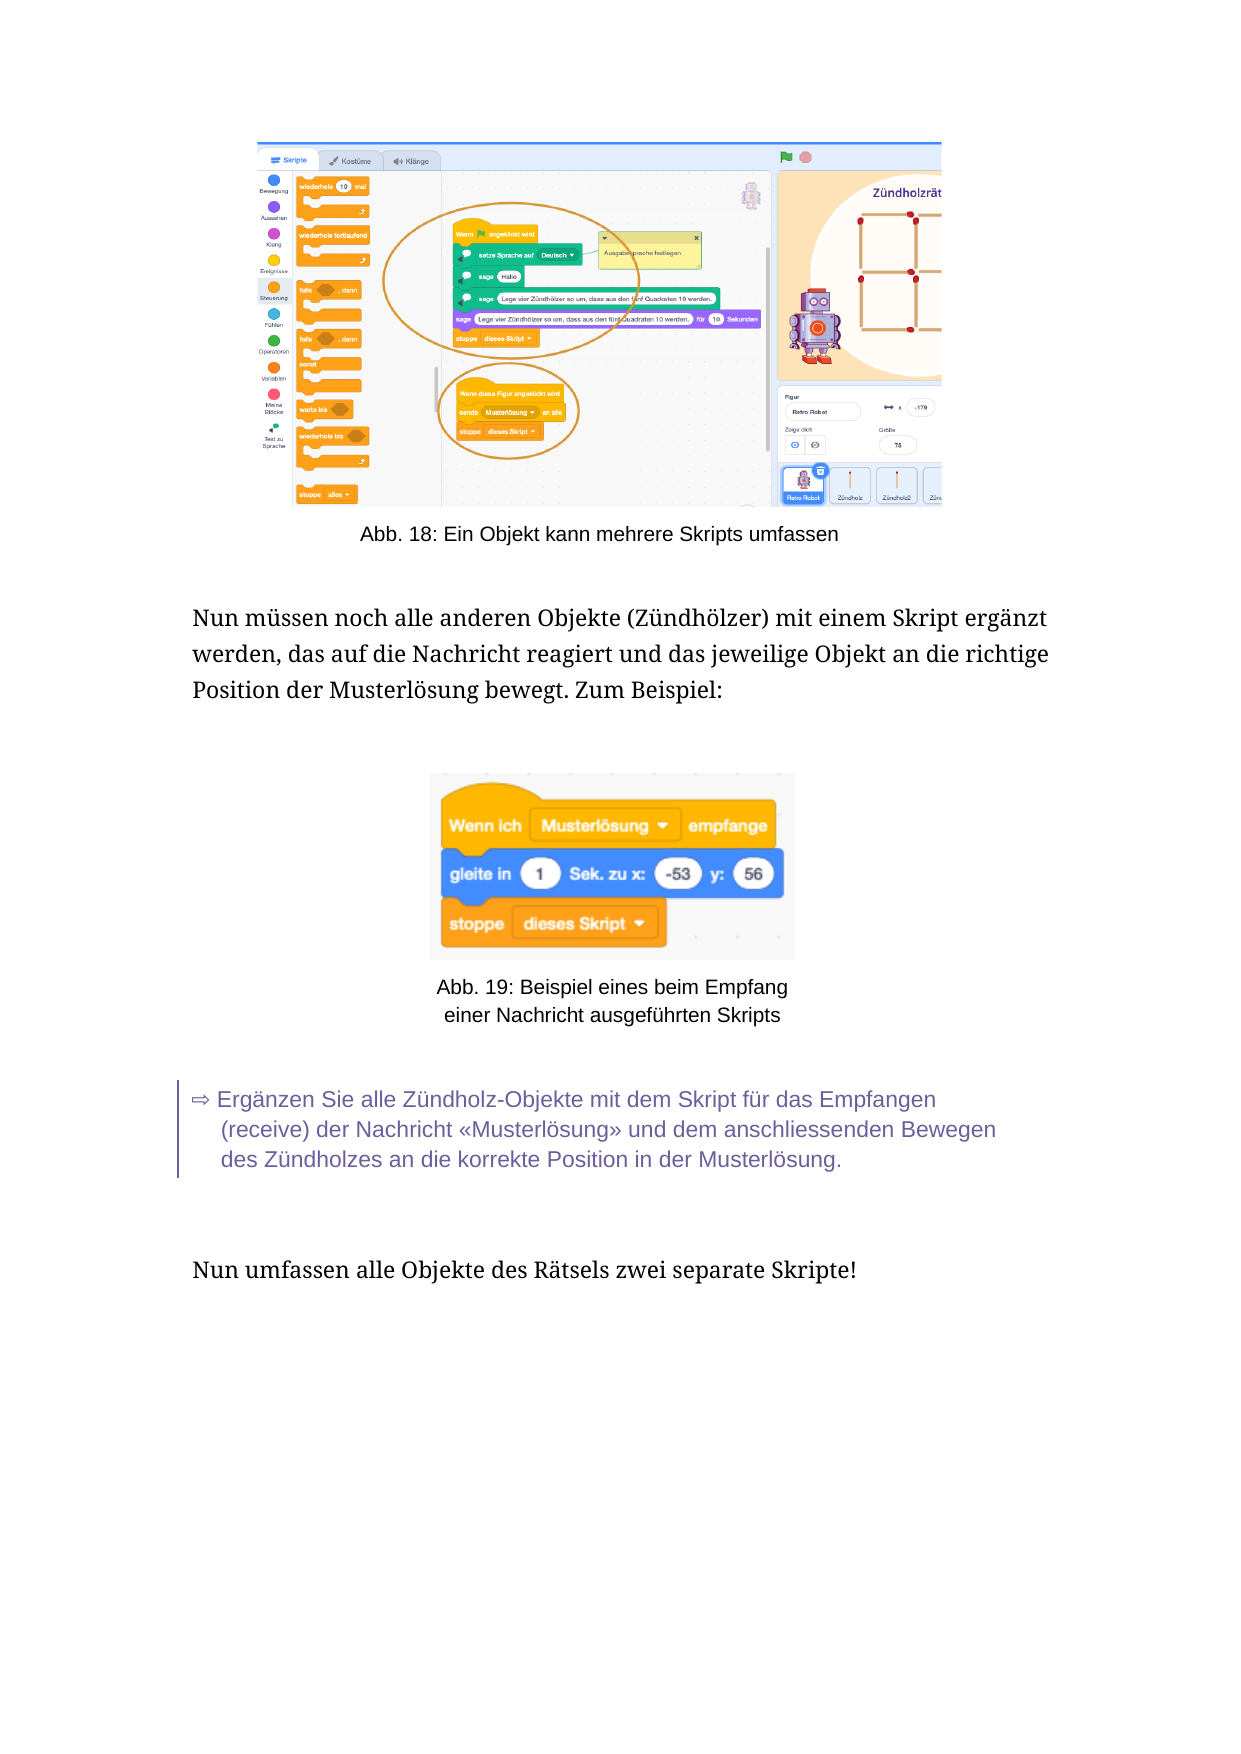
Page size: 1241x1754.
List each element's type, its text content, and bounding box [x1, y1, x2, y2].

text Nun müssen noch alle anderen Objekte (Zündhölzer) mit einem Skript ergänzt werden, das auf die Nachricht reagiert und das jeweilige Objekt an die richtige Position der Musterlösung bewegt. Zum Beispiel: [192, 602, 1081, 705]
text Nun umfassen alle Objekte des Rätsels zwei separate Skripte! [192, 1254, 1081, 1285]
text Abb. 18: Ein Objekt kann mehrere Skripts umfassen [247, 142, 952, 545]
picture [430, 773, 795, 960]
text ⇨ Ergänzen Sie alle Zündholz-Objekte mit dem Skript für das Empfangen (receive) der Nachricht «Musterlösung» und dem anschliessenden Bewegen des Zündholzes an die korrekte Position in der Musterlösung. [179, 1080, 1034, 1178]
text Abb. 19: Beispiel eines beim Empfang einer Nachricht ausgeführten Skripts [420, 773, 804, 1027]
picture [257, 142, 942, 507]
